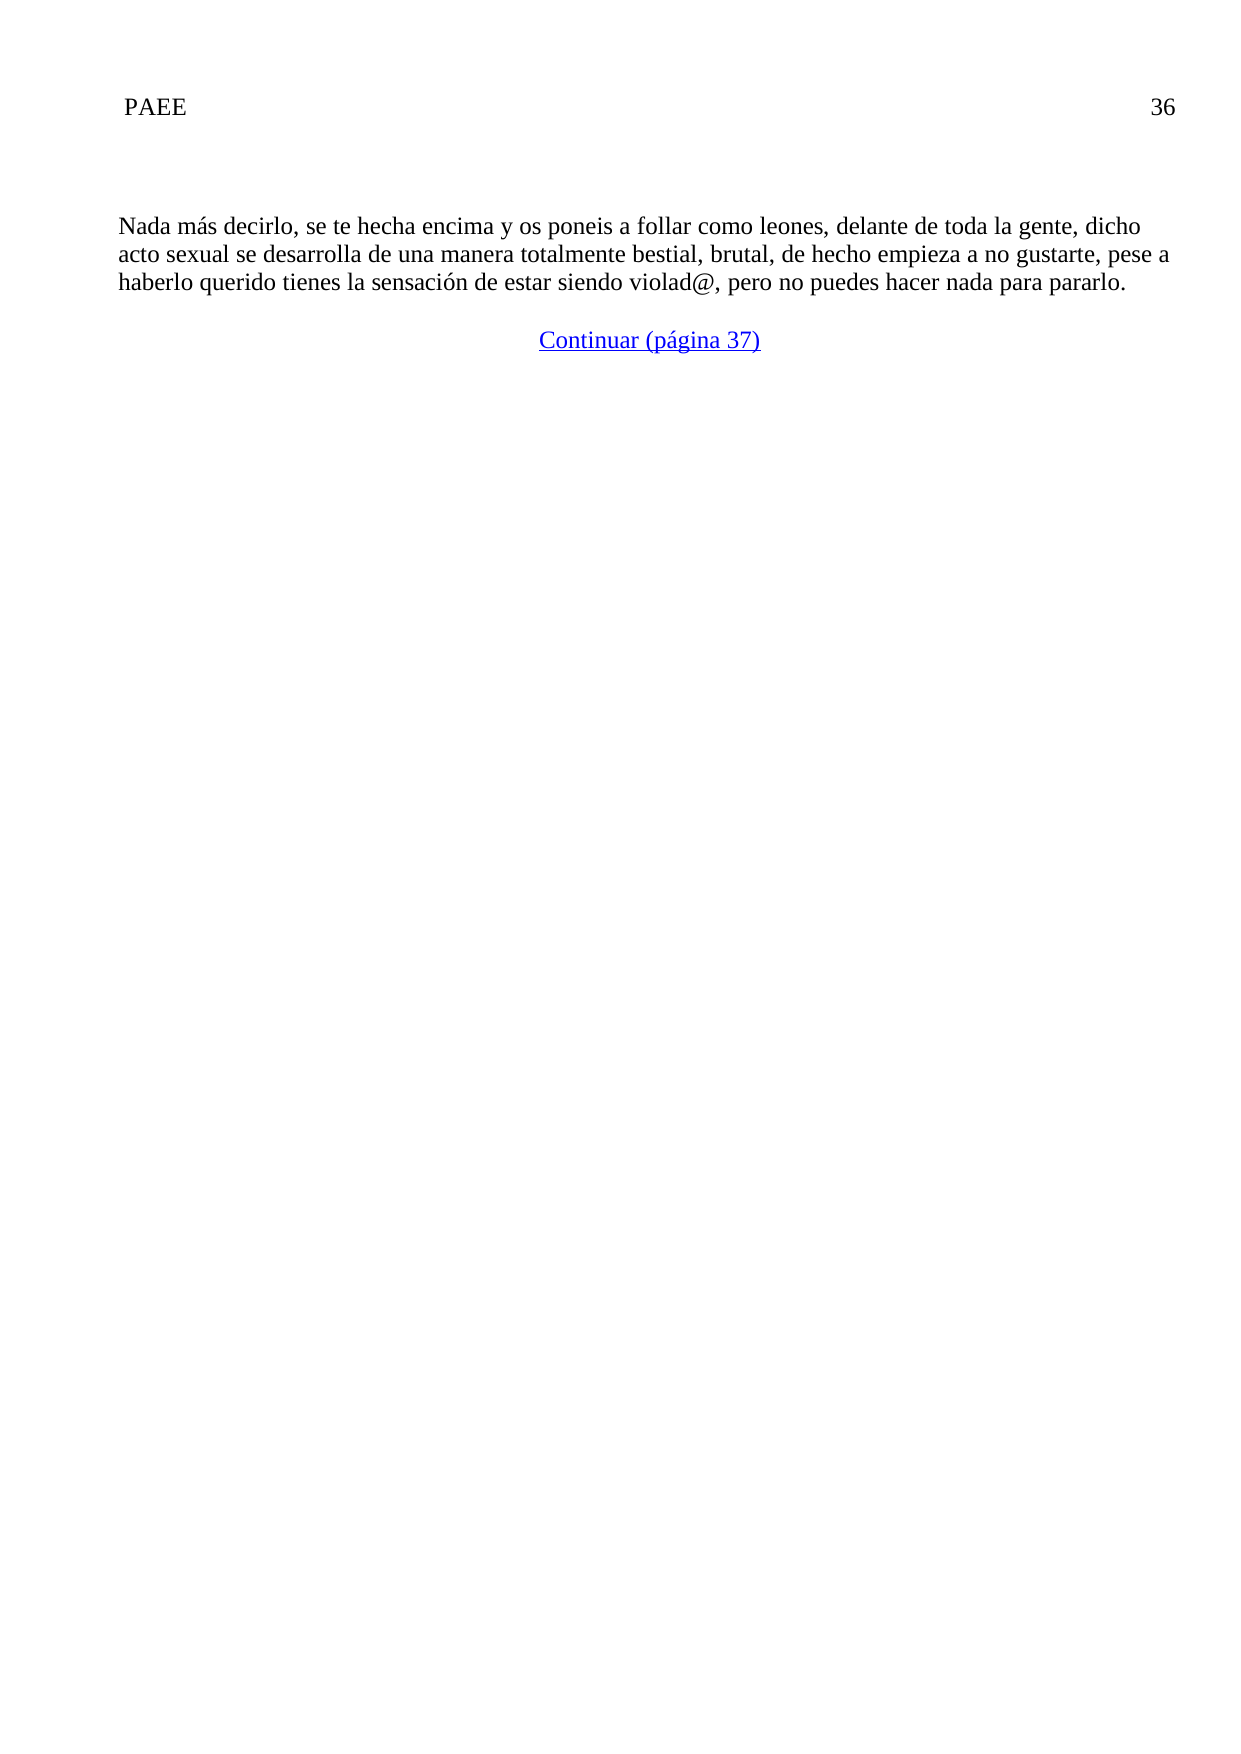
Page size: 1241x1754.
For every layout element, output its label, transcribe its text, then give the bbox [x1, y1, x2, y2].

text Nada más decirlo, se te hecha encima y os poneis a follar como leones, delante de toda la gente, dicho acto sexual se desarrolla de una manera totalmente bestial, brutal, de hecho empieza a no gustarte, pese a haberlo querido tienes la sensación de estar siendo violad@, pero no puedes hacer nada para pararlo. [118, 184, 1181, 296]
text Continuar (página 37) [118, 326, 1181, 354]
